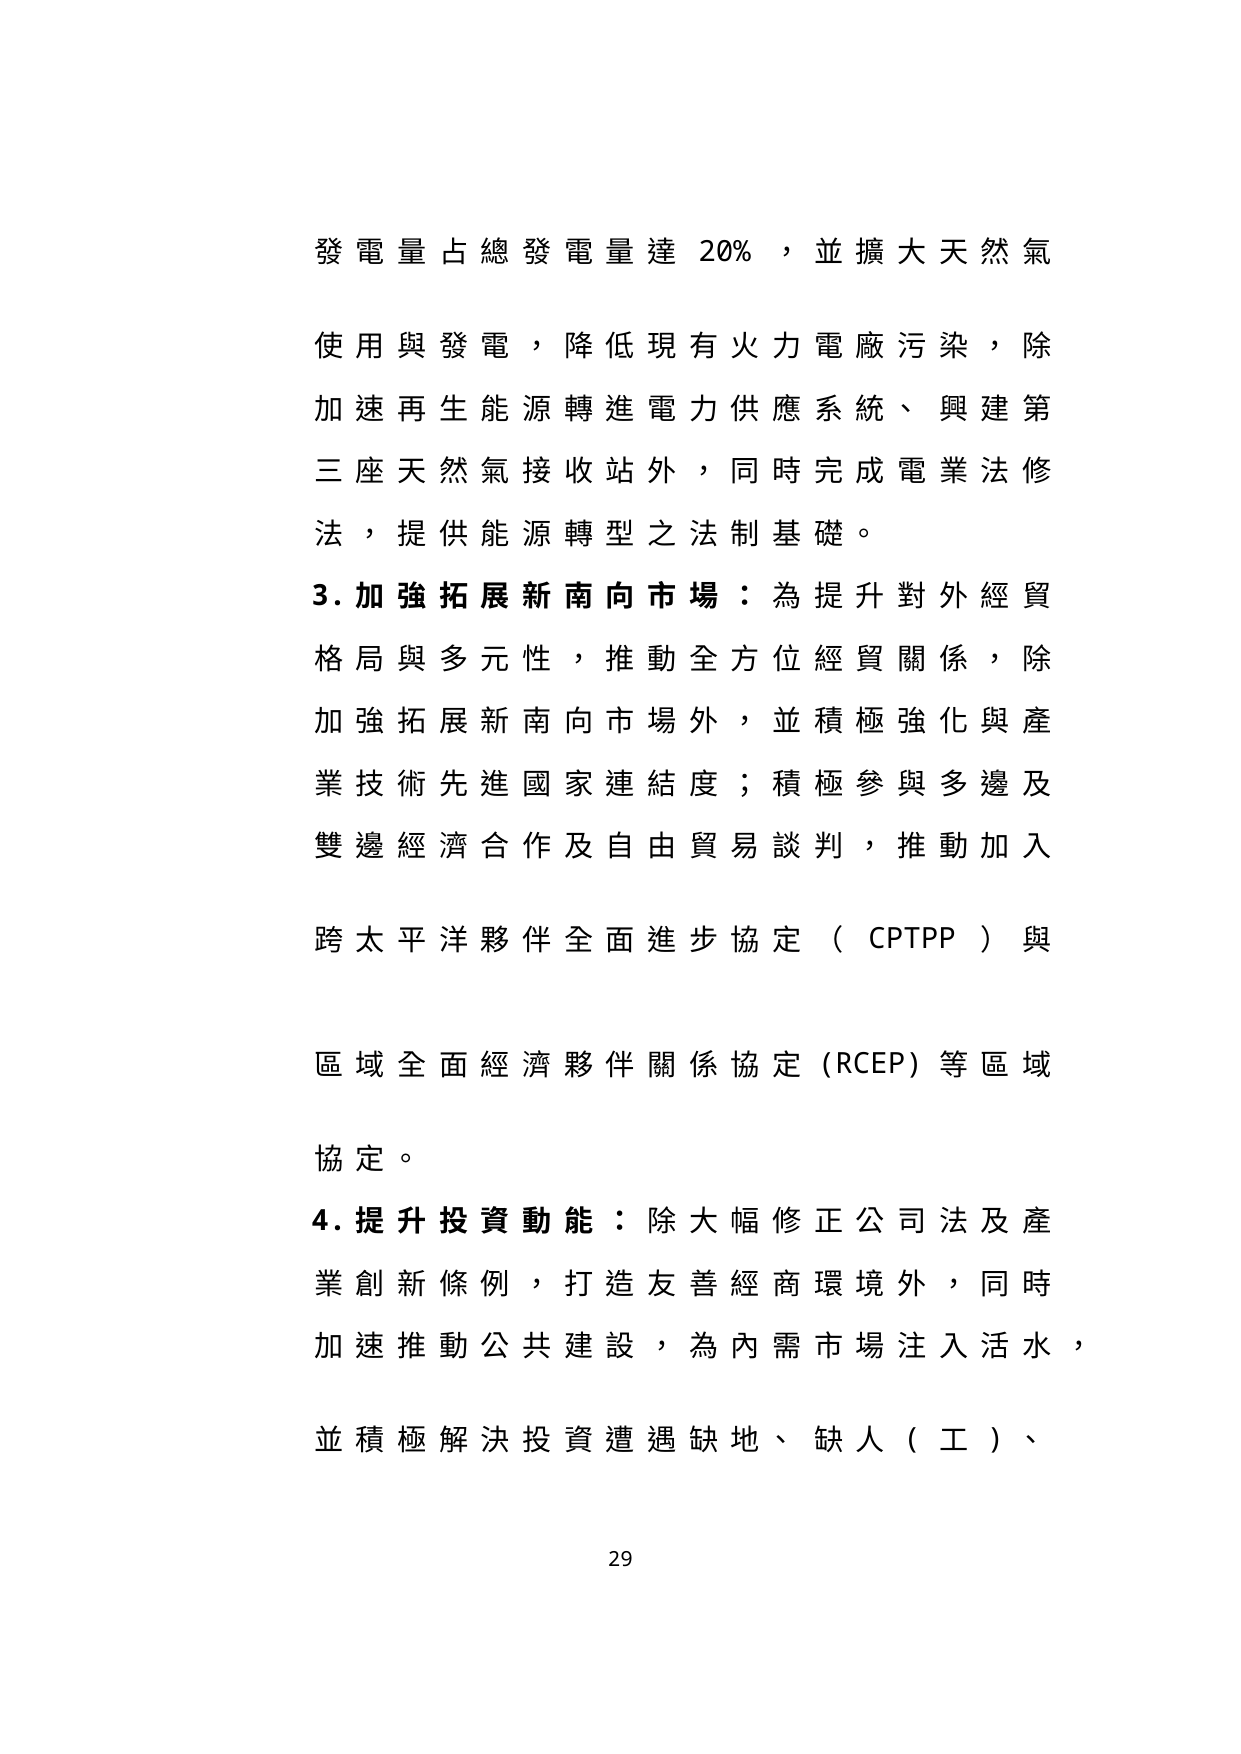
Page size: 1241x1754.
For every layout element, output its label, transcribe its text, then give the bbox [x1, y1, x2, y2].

text 3.加強拓展新南向市場：為提升對外經貿格局與多元性，推動全方位經貿關係，除加強拓展新南向市場外，並積極強化與產業技術先進國家連結度；積極參與多邊及雙邊經濟合作及自由貿易談判，推動加入跨太平洋夥伴全面進步協定（CPTPP）與區域全面經濟夥伴關係協定(RCEP)等區域協定。 [271, 552, 1058, 1177]
text 4.提升投資動能：除大幅修正公司法及產業創新條例，打造友善經商環境外，同時加速推動公共建設，為內需市場注入活水，並積極解決投資遭遇缺地、缺人(工)、缺水、缺電等問題，以活絡經濟成長。 [271, 1177, 1058, 1490]
text 發電量占總發電量達20%，並擴大天然氣使用與發電，降低現有火力電廠污染，除加速再生能源轉進電力供應系統、興建第三座天然氣接收站外，同時完成電業法修法，提供能源轉型之法制基礎。 [271, 177, 1058, 552]
